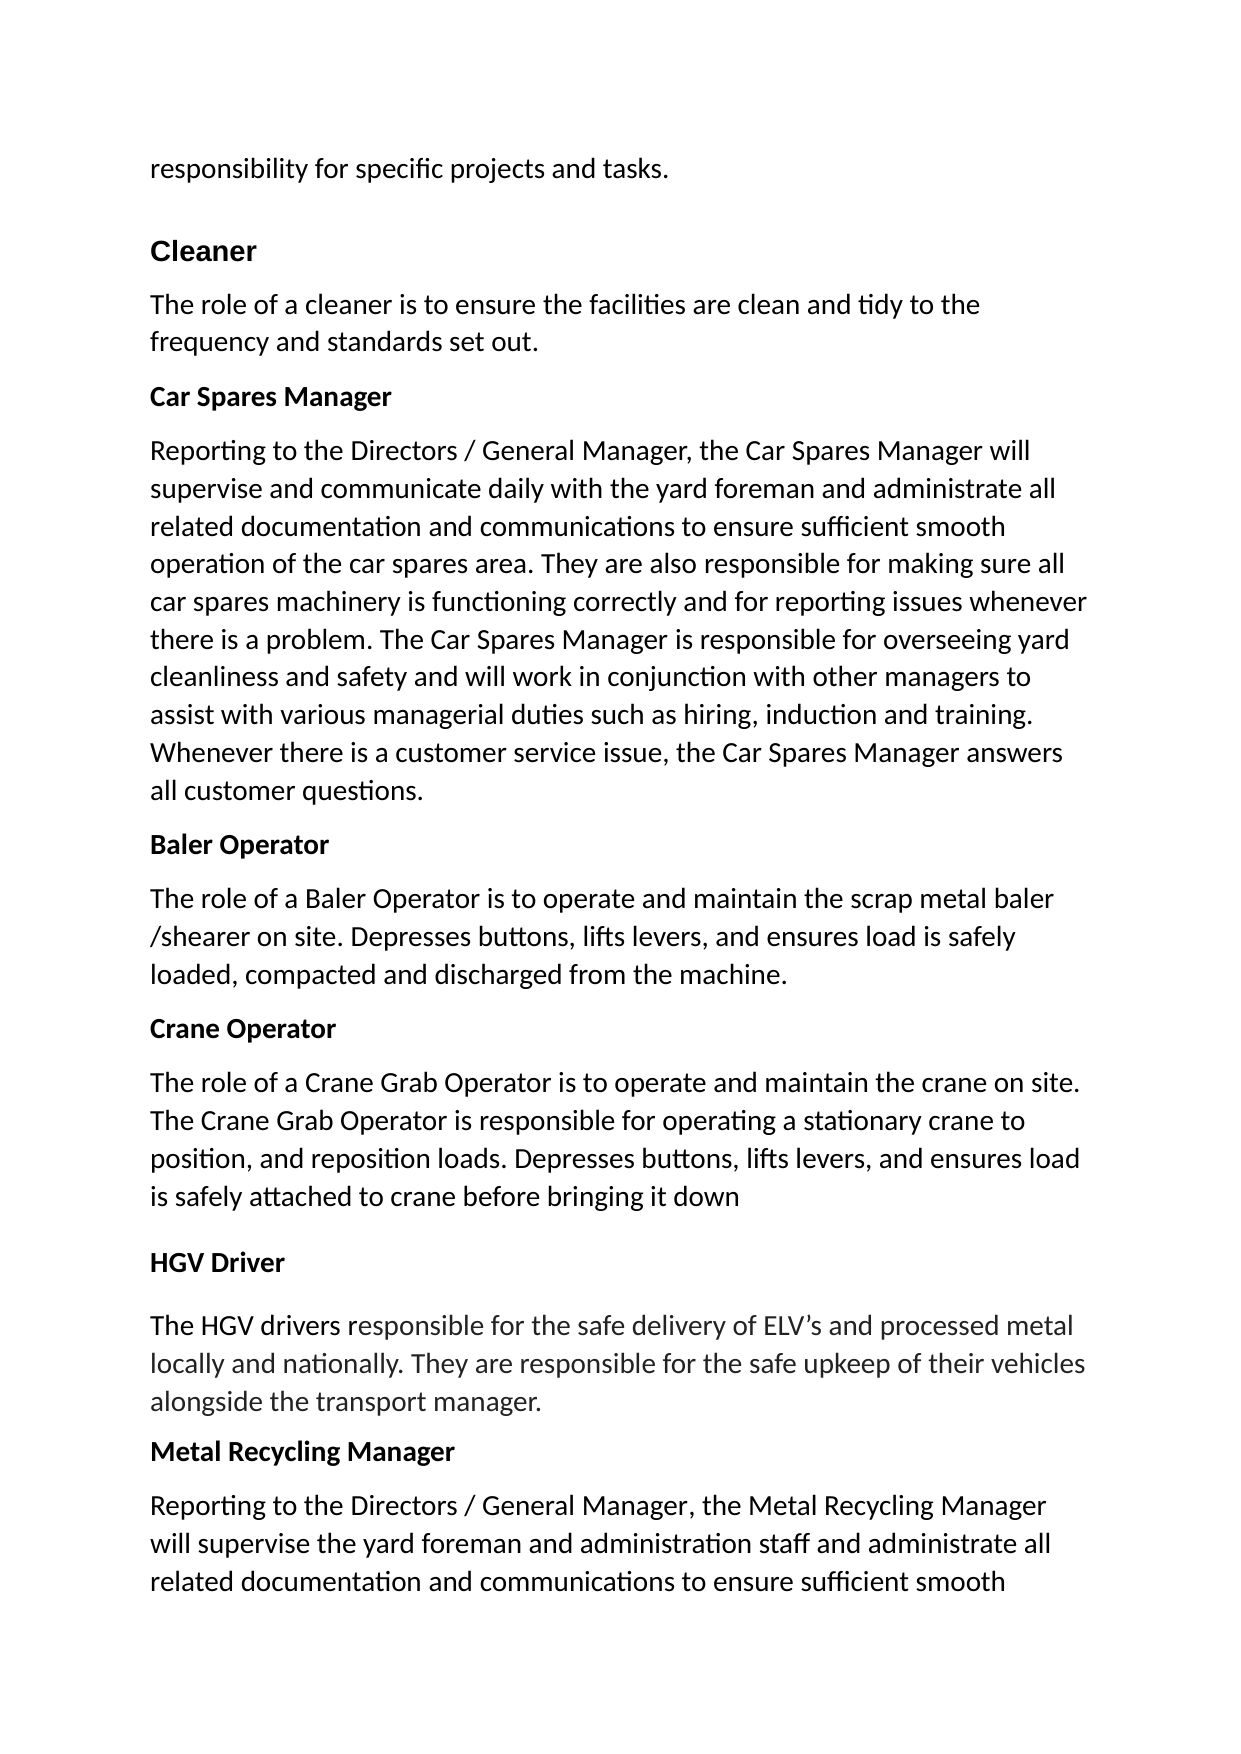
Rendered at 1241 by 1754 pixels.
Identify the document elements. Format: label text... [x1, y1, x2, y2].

text Reporting to the Directors / General Manager, the Car Spares Manager will supervise and communicate daily with the yard foreman and administrate all related documentation and communications to ensure sufficient smooth operation of the car spares area. They are also responsible for making sure all car spares machinery is functioning correctly and for reporting issues whenever there is a problem. The Car Spares Manager is responsible for overseeing yard cleanliness and safety and will work in conjunction with other managers to assist with various managerial duties such as hiring, induction and training. Whenever there is a customer service issue, the Car Spares Manager answers all customer questions. [150, 432, 1090, 807]
text Baler Operator [150, 826, 1090, 862]
text The HGV drivers responsible for the safe delivery of ELV’s and processed metal locally and nationally. They are responsible for the safe upkeep of their vehicles alongside the transport manager. [150, 1307, 1090, 1418]
text Reporting to the Directors / General Manager, the Metal Recycling Manager will supervise the yard foreman and administration staff and administrate all related documentation and communications to ensure sufficient smooth [150, 1487, 1090, 1598]
text The role of a Baler Operator is to operate and maintain the scrap metal baler /shearer on site. Depresses buttons, lifts levers, and ensures load is safely loaded, compacted and discharged from the machine. [150, 880, 1090, 991]
text HGV Driver [150, 1244, 1090, 1280]
text Cleaner [150, 234, 1090, 267]
text responsibility for specific projects and tasks. [150, 150, 1090, 215]
text The role of a cleaner is to ensure the facilities are clean and tidy to the frequency and standards set out. [150, 286, 1090, 359]
text The role of a Crane Grab Operator is to operate and maintain the crane on site. The Crane Grab Operator is responsible for operating a stationary crane to position, and reposition loads. Depresses buttons, lifts levers, and ensures load is safely attached to crane before bringing it down [150, 1064, 1090, 1213]
text Car Spares Manager [150, 378, 1090, 413]
text Metal Recycling Manager [150, 1433, 1090, 1468]
text Crane Operator [150, 1010, 1090, 1046]
